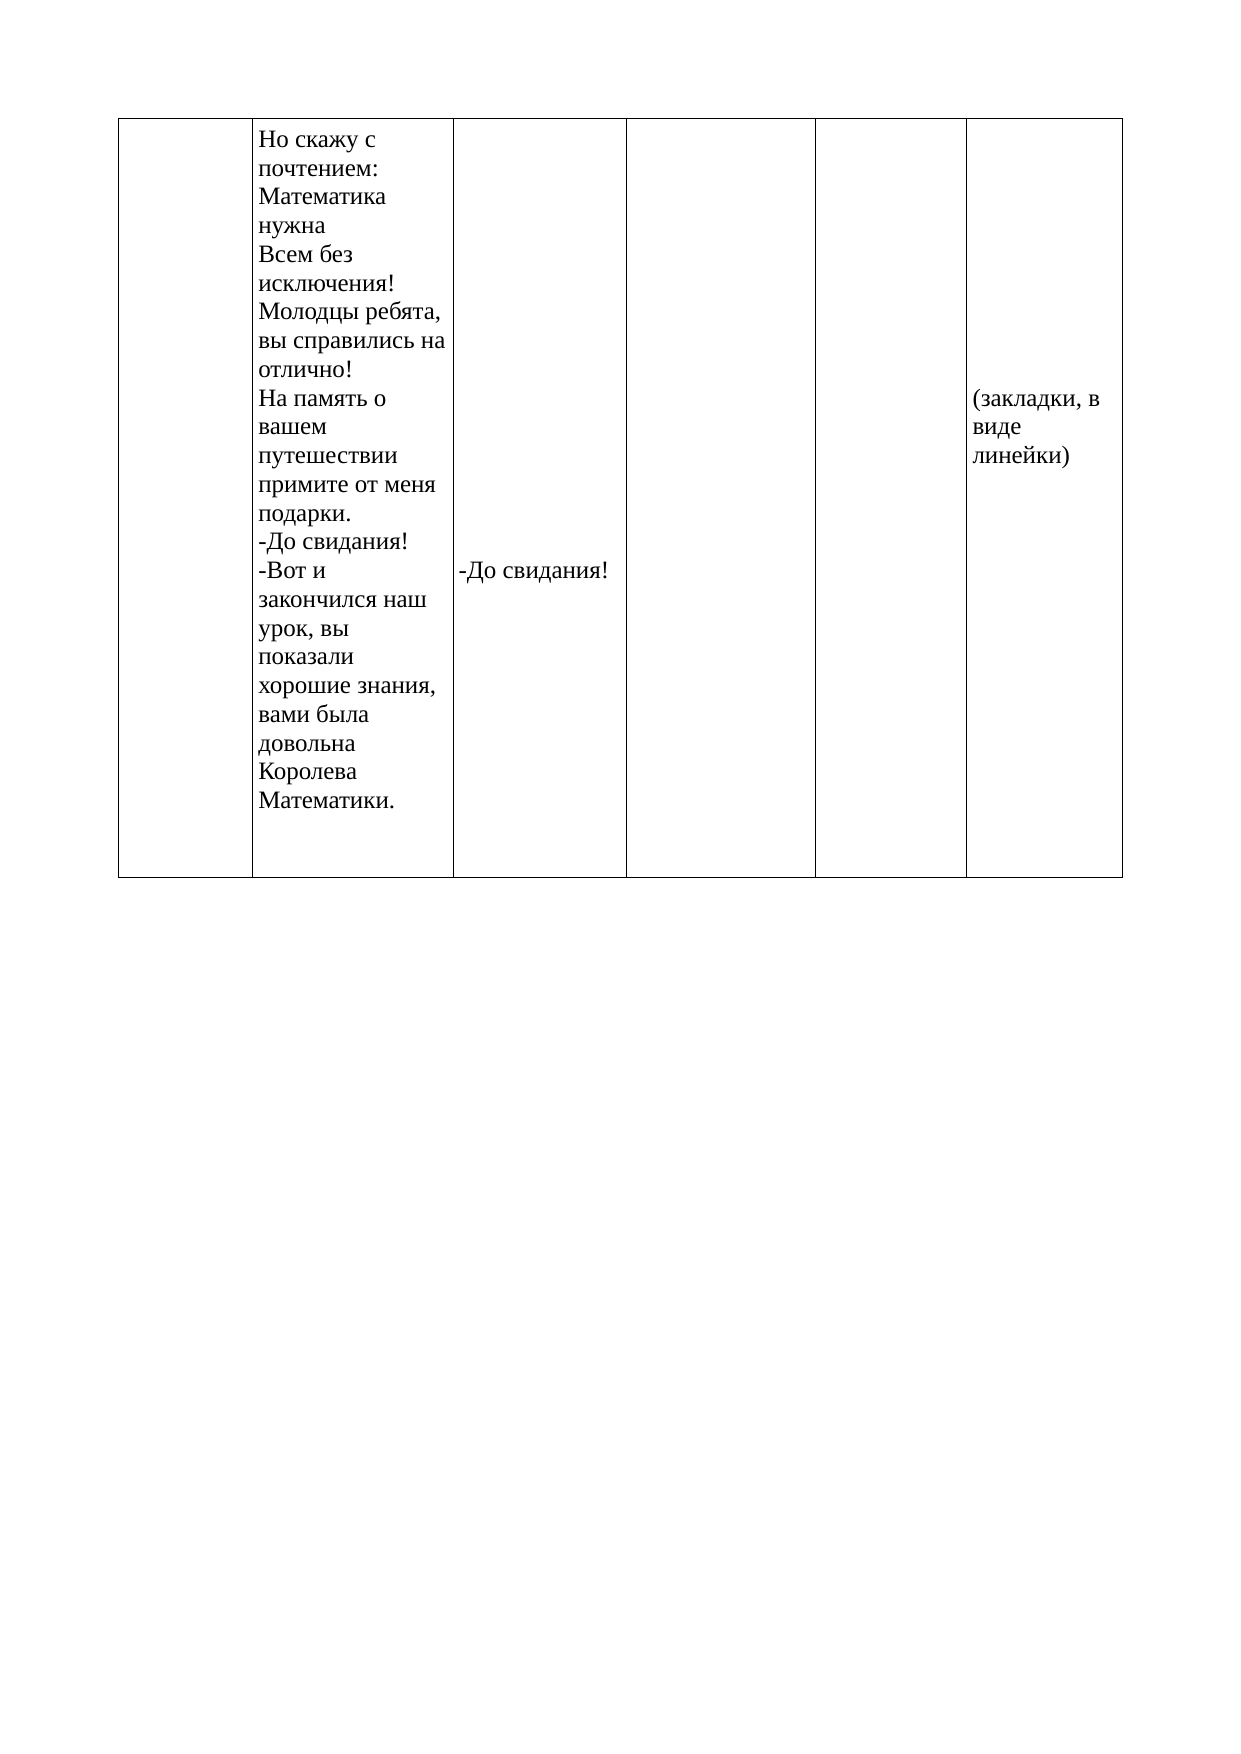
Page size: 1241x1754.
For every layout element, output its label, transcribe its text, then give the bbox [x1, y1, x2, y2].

table_cell [627, 119, 815, 877]
table_cell Но скажу с почтением: Математика нужна Всем без исключения! Молодцы ребята, вы справились на отлично! На память о вашем путешествии примите от меня подарки. -До свидания! -Вот и закончился наш урок, вы показали хорошие знания, вами была довольна Королева Математики. [253, 119, 453, 877]
table_cell -До свидания! [454, 119, 626, 877]
table_cell [816, 119, 966, 877]
table_cell [119, 119, 252, 877]
table_cell (закладки, в виде линейки) [967, 119, 1122, 877]
